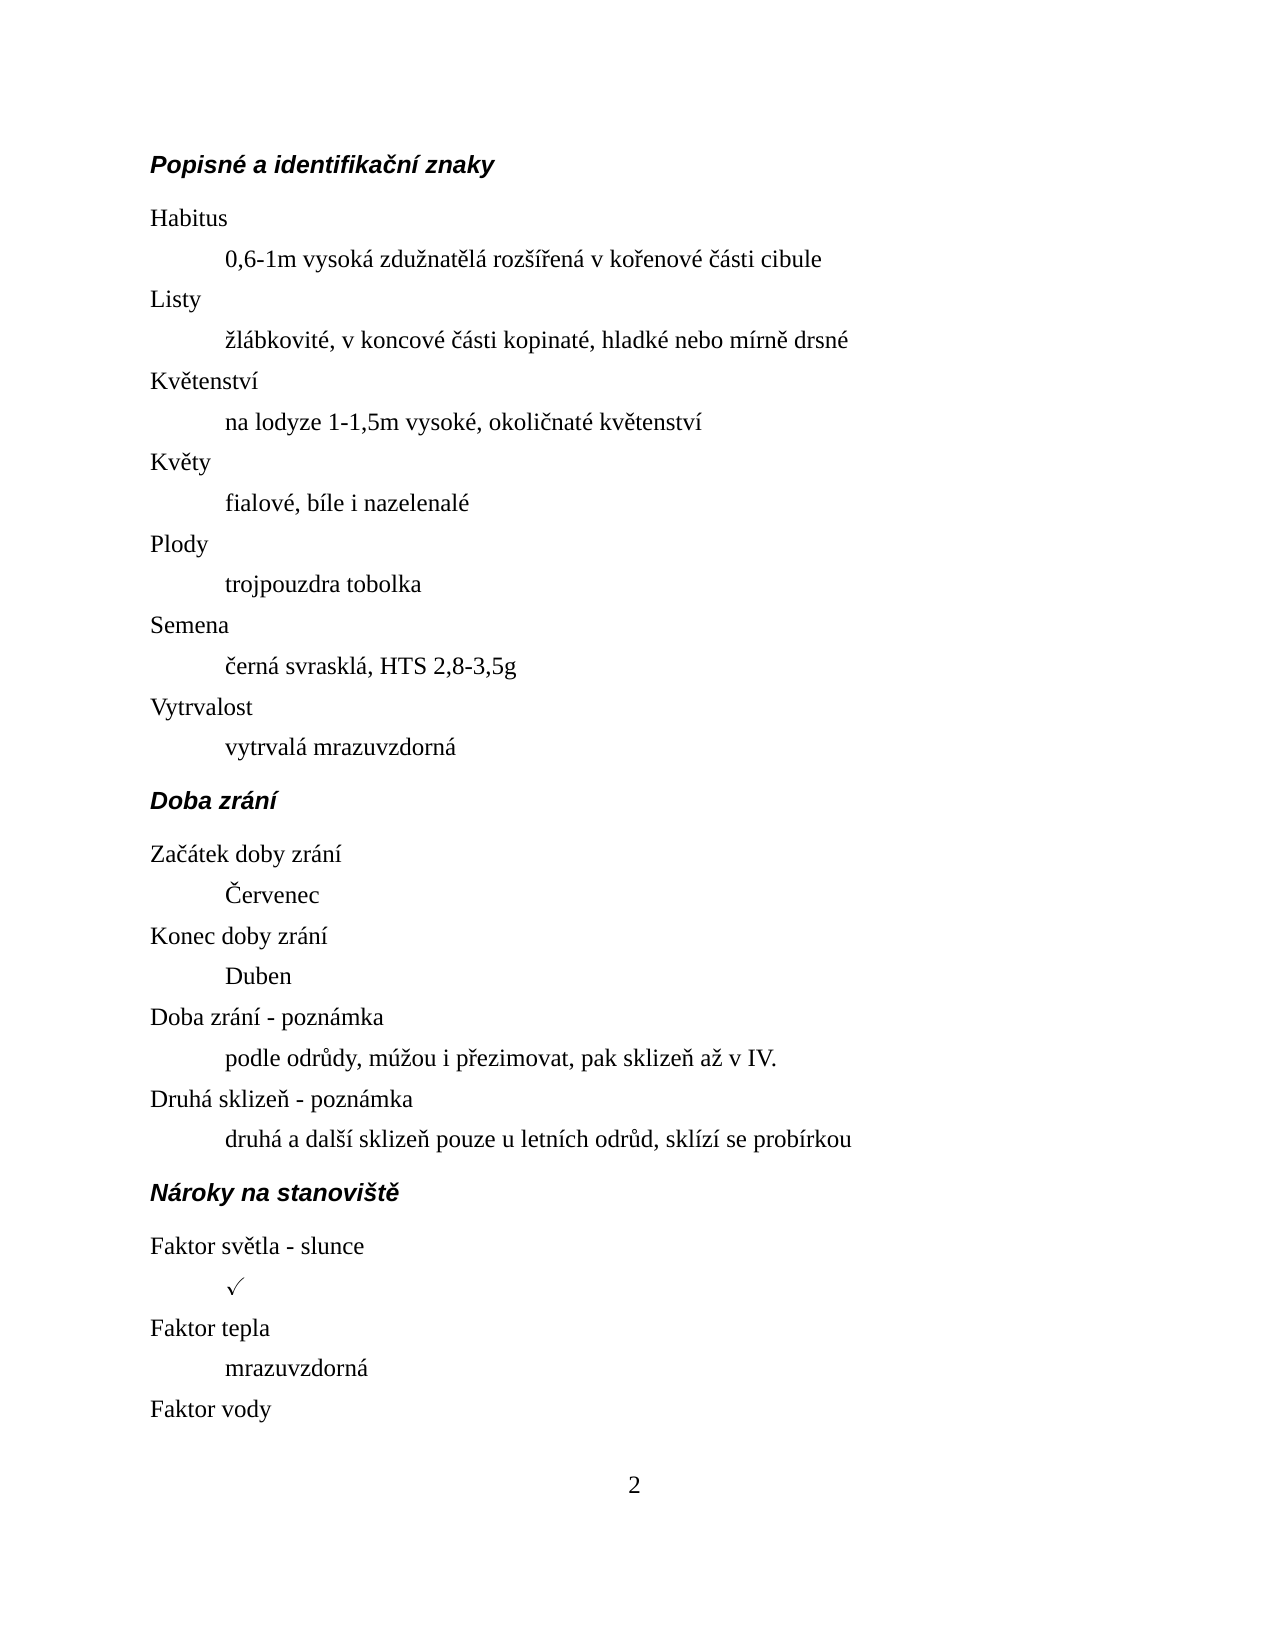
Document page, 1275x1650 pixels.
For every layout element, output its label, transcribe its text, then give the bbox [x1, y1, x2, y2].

text mrazuvzdorná [225, 1353, 1125, 1382]
subtitle Doba zrání [150, 786, 1125, 815]
text Květenství [150, 366, 1125, 395]
text Vytrvalost [150, 692, 1125, 721]
text ✓ [225, 1272, 1125, 1301]
text Plody [150, 529, 1125, 558]
text na lodyze 1-1,5m vysoké, okoličnaté květenství [225, 407, 1125, 435]
text Doba zrání - poznámka [150, 1002, 1125, 1031]
text Druhá sklizeň - poznámka [150, 1084, 1125, 1112]
text 0,6-1m vysoká zdužnatělá rozšířená v kořenové části cibule [225, 244, 1125, 272]
text vytrvalá mrazuvzdorná [225, 732, 1125, 761]
text Faktor světla - slunce [150, 1231, 1125, 1260]
text podle odrůdy, múžou i přezimovat, pak sklizeň až v IV. [225, 1043, 1125, 1072]
text Duben [225, 961, 1125, 990]
text černá svrasklá, HTS 2,8-3,5g [225, 651, 1125, 680]
subtitle Nároky na stanoviště [150, 1178, 1125, 1207]
text žlábkovité, v koncové části kopinaté, hladké nebo mírně drsné [225, 325, 1125, 354]
text Semena [150, 610, 1125, 639]
text trojpouzdra tobolka [225, 569, 1125, 598]
text Květy [150, 447, 1125, 476]
text Červenec [225, 880, 1125, 909]
text druhá a další sklizeň pouze u letních odrůd, sklízí se probírkou [225, 1124, 1125, 1153]
text Faktor tepla [150, 1313, 1125, 1341]
subtitle Popisné a identifikační znaky [150, 150, 1125, 178]
text Začátek doby zrání [150, 839, 1125, 868]
text Faktor vody [150, 1394, 1125, 1423]
text fialové, bíle i nazelenalé [225, 488, 1125, 517]
text Listy [150, 284, 1125, 313]
text Konec doby zrání [150, 921, 1125, 949]
text Habitus [150, 203, 1125, 232]
